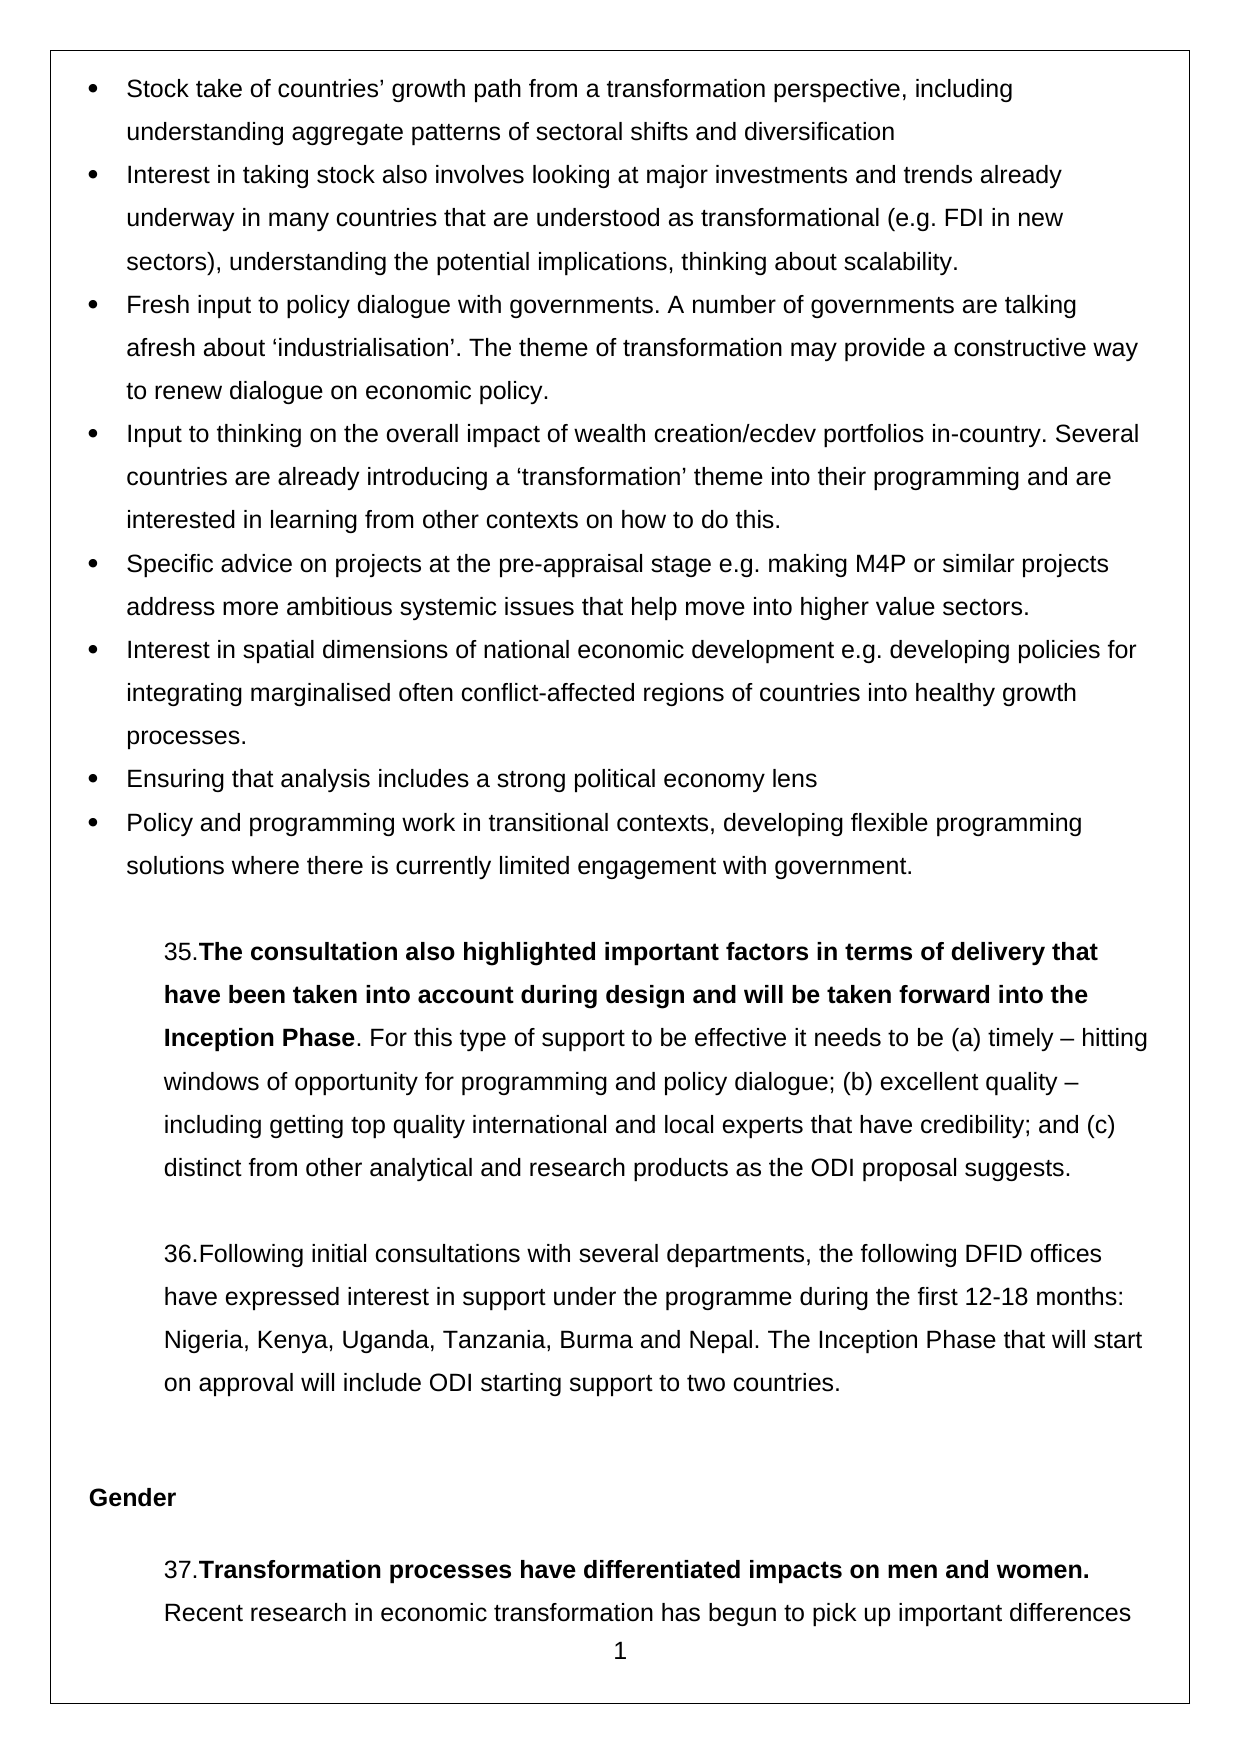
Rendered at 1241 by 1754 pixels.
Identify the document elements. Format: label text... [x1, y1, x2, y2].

text Gender [89, 1483, 1152, 1512]
list Interest in taking stock also involves looking at major investments and trends already underway in many countries that are understood as transformational (e.g. FDI in new sectors), understanding the potential implications, thinking about scalability. [89, 160, 1152, 275]
list The consultation also highlighted important factors in terms of delivery that have been taken into account during design and will be taken forward into the Inception Phase. For this type of support to be effective it needs to be (a) timely – hitting windows of opportunity for programming and policy dialogue; (b) excellent quality – including getting top quality international and local experts that have credibility; and (c) distinct from other analytical and research products as the ODI proposal suggests. [164, 937, 1152, 1182]
list Fresh input to policy dialogue with governments. A number of governments are talking afresh about ‘industrialisation’. The theme of transformation may provide a constructive way to renew dialogue on economic policy. [89, 290, 1152, 405]
list Stock take of countries’ growth path from a transformation perspective, including understanding aggregate patterns of sectoral shifts and diversification [89, 74, 1152, 146]
list Specific advice on projects at the pre-appraisal stage e.g. making M4P or similar projects address more ambitious systemic issues that help move into higher value sectors. [89, 549, 1152, 621]
list Transformation processes have differentiated impacts on men and women. Recent research in economic transformation has begun to pick up important differences [164, 1555, 1152, 1627]
list Input to thinking on the overall impact of wealth creation/ecdev portfolios in-country. Several countries are already introducing a ‘transformation’ theme into their programming and are interested in learning from other contexts on how to do this. [89, 419, 1152, 534]
list Policy and programming work in transitional contexts, developing flexible programming solutions where there is currently limited engagement with government. [89, 808, 1152, 880]
list Interest in spatial dimensions of national economic development e.g. developing policies for integrating marginalised often conflict-affected regions of countries into healthy growth processes. [89, 635, 1152, 750]
list Following initial consultations with several departments, the following DFID offices have expressed interest in support under the programme during the first 12-18 months: Nigeria, Kenya, Uganda, Tanzania, Burma and Nepal. The Inception Phase that will start on approval will include ODI starting support to two countries. [164, 1239, 1152, 1397]
list Ensuring that analysis includes a strong political economy lens [89, 764, 1152, 793]
